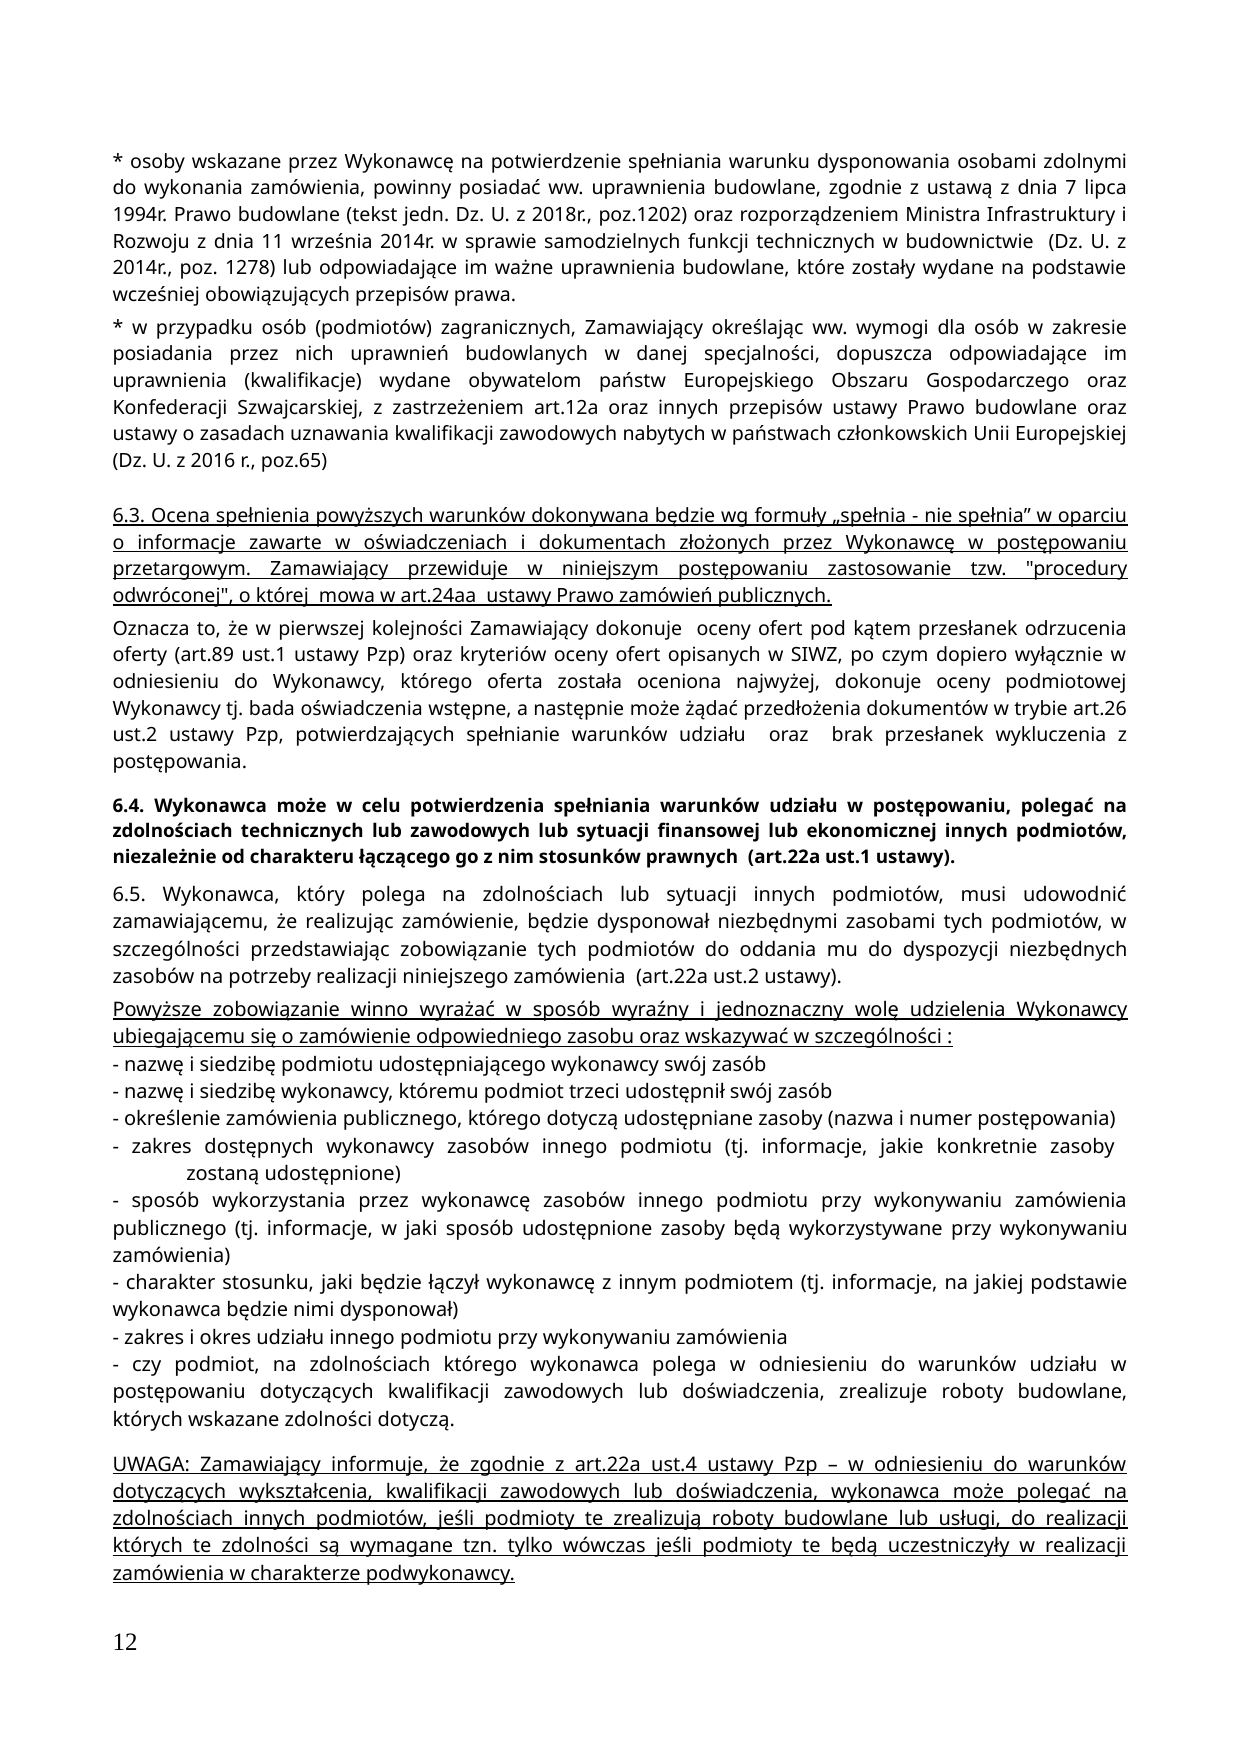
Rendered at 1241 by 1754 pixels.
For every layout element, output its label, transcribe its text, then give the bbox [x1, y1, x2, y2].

text 6.5. Wykonawca, który polega na zdolnościach lub sytuacji innych podmiotów, musi udowodnić zamawiającemu, że realizując zamówienie, będzie dysponował niezbędnymi zasobami tych podmiotów, w szczególności przedstawiając zobowiązanie tych podmiotów do oddania mu do dyspozycji niezbędnych zasobów na potrzeby realizacji niniejszego zamówienia (art.22a ust.2 ustawy). [112, 880, 1128, 989]
text Oznacza to, że w pierwszej kolejności Zamawiający dokonuje oceny ofert pod kątem przesłanek odrzucenia oferty (art.89 ust.1 ustawy Pzp) oraz kryteriów oceny ofert opisanych w SIWZ, po czym dopiero wyłącznie w odniesieniu do Wykonawcy, którego oferta została oceniona najwyżej, dokonuje oceny podmiotowej Wykonawcy tj. bada oświadczenia wstępne, a następnie może żądać przedłożenia dokumentów w trybie art.26 ust.2 ustawy Pzp, potwierdzających spełnianie warunków udziału oraz brak przesłanek wykluczenia z postępowania. [112, 614, 1128, 774]
text - charakter stosunku, jaki będzie łączył wykonawcę z innym podmiotem (tj. informacje, na jakiej podstawie wykonawca będzie nimi dysponował) [112, 1268, 1128, 1323]
text - zakres dostępnych wykonawcy zasobów innego podmiotu (tj. informacje, jakie konkretnie zasoby zostaną udostępnione) [112, 1132, 1128, 1186]
text 6.4. Wykonawca może w celu potwierdzenia spełniania warunków udziału w postępowaniu, polegać na zdolnościach technicznych lub zawodowych lub sytuacji finansowej lub ekonomicznej innych podmiotów, niezależnie od charakteru łączącego go z nim stosunków prawnych (art.22a ust.1 ustawy). [112, 792, 1128, 868]
text Powyższe zobowiązanie winno wyrażać w sposób wyraźny i jednoznaczny wolę udzielenia Wykonawcy [112, 995, 1128, 1018]
text zdolnościach innych podmiotów, jeśli podmioty te zrealizują roboty budowlane lub usługi, do realizacji [112, 1501, 1128, 1527]
text - czy podmiot, na zdolnościach którego wykonawca polega w odniesieniu do warunków udziału w postępowaniu dotyczących kwalifikacji zawodowych lub doświadczenia, zrealizuje roboty budowlane, których wskazane zdolności dotyczą. [112, 1350, 1128, 1432]
text UWAGA: Zamawiający informuje, że zgodnie z art.22a ust.4 ustawy Pzp – w odniesieniu do warunków dotyczących wykształcenia, kwalifikacji zawodowych lub doświadczenia, wykonawca może polegać na [112, 1450, 1128, 1500]
text - zakres i okres udziału innego podmiotu przy wykonywaniu zamówienia [112, 1323, 1128, 1350]
text - sposób wykorzystania przez wykonawcę zasobów innego podmiotu przy wykonywaniu zamówienia publicznego (tj. informacje, w jaki sposób udostępnione zasoby będą wykorzystywane przy wykonywaniu zamówienia) [112, 1186, 1128, 1268]
text których te zdolności są wymagane tzn. tylko wówczas jeśli podmioty te będą uczestniczyły w realizacji [112, 1528, 1128, 1555]
text 6.3. Ocena spełnienia powyższych warunków dokonywana będzie wg formuły „spełnia - nie spełnia” w oparciu [112, 502, 1128, 524]
text o informacje zawarte w oświadczeniach i dokumentach złożonych przez Wykonawcę w postępowaniu [112, 525, 1128, 551]
text przetargowym. Zamawiający przewiduje w niniejszym postępowaniu zastosowanie tzw. "procedury [112, 552, 1128, 578]
text odwróconej", o której mowa w art.24aa ustawy Prawo zamówień publicznych. [112, 579, 1128, 608]
text ubiegającemu się o zamówienie odpowiedniego zasobu oraz wskazywać w szczególności : [112, 1019, 1128, 1050]
text - nazwę i siedzibę podmiotu udostępniającego wykonawcy swój zasób [112, 1050, 1128, 1077]
text zamówienia w charakterze podwykonawcy. [112, 1556, 1128, 1586]
text - określenie zamówienia publicznego, którego dotyczą udostępniane zasoby (nazwa i numer postępowania) [112, 1104, 1128, 1132]
text * osoby wskazane przez Wykonawcę na potwierdzenie spełniania warunku dysponowania osobami zdolnymi do wykonania zamówienia, powinny posiadać ww. uprawnienia budowlane, zgodnie z ustawą z dnia 7 lipca 1994r. Prawo budowlane (tekst jedn. Dz. U. z 2018r., poz.1202) oraz rozporządzeniem Ministra Infrastruktury i Rozwoju z dnia 11 września 2014r. w sprawie samodzielnych funkcji technicznych w budownictwie (Dz. U. z 2014r., poz. 1278) lub odpowiadające im ważne uprawnienia budowlane, które zostały wydane na podstawie wcześniej obowiązujących przepisów prawa. [112, 147, 1128, 307]
text * w przypadku osób (podmiotów) zagranicznych, Zamawiający określając ww. wymogi dla osób w zakresie posiadania przez nich uprawnień budowlanych w danej specjalności, dopuszcza odpowiadające im uprawnienia (kwalifikacje) wydane obywatelom państw Europejskiego Obszaru Gospodarczego oraz Konfederacji Szwajcarskiej, z zastrzeżeniem art.12a oraz innych przepisów ustawy Prawo budowlane oraz ustawy o zasadach uznawania kwalifikacji zawodowych nabytych w państwach członkowskich Unii Europejskiej (Dz. U. z 2016 r., poz.65) [112, 313, 1128, 473]
text - nazwę i siedzibę wykonawcy, któremu podmiot trzeci udostępnił swój zasób [112, 1077, 1128, 1104]
